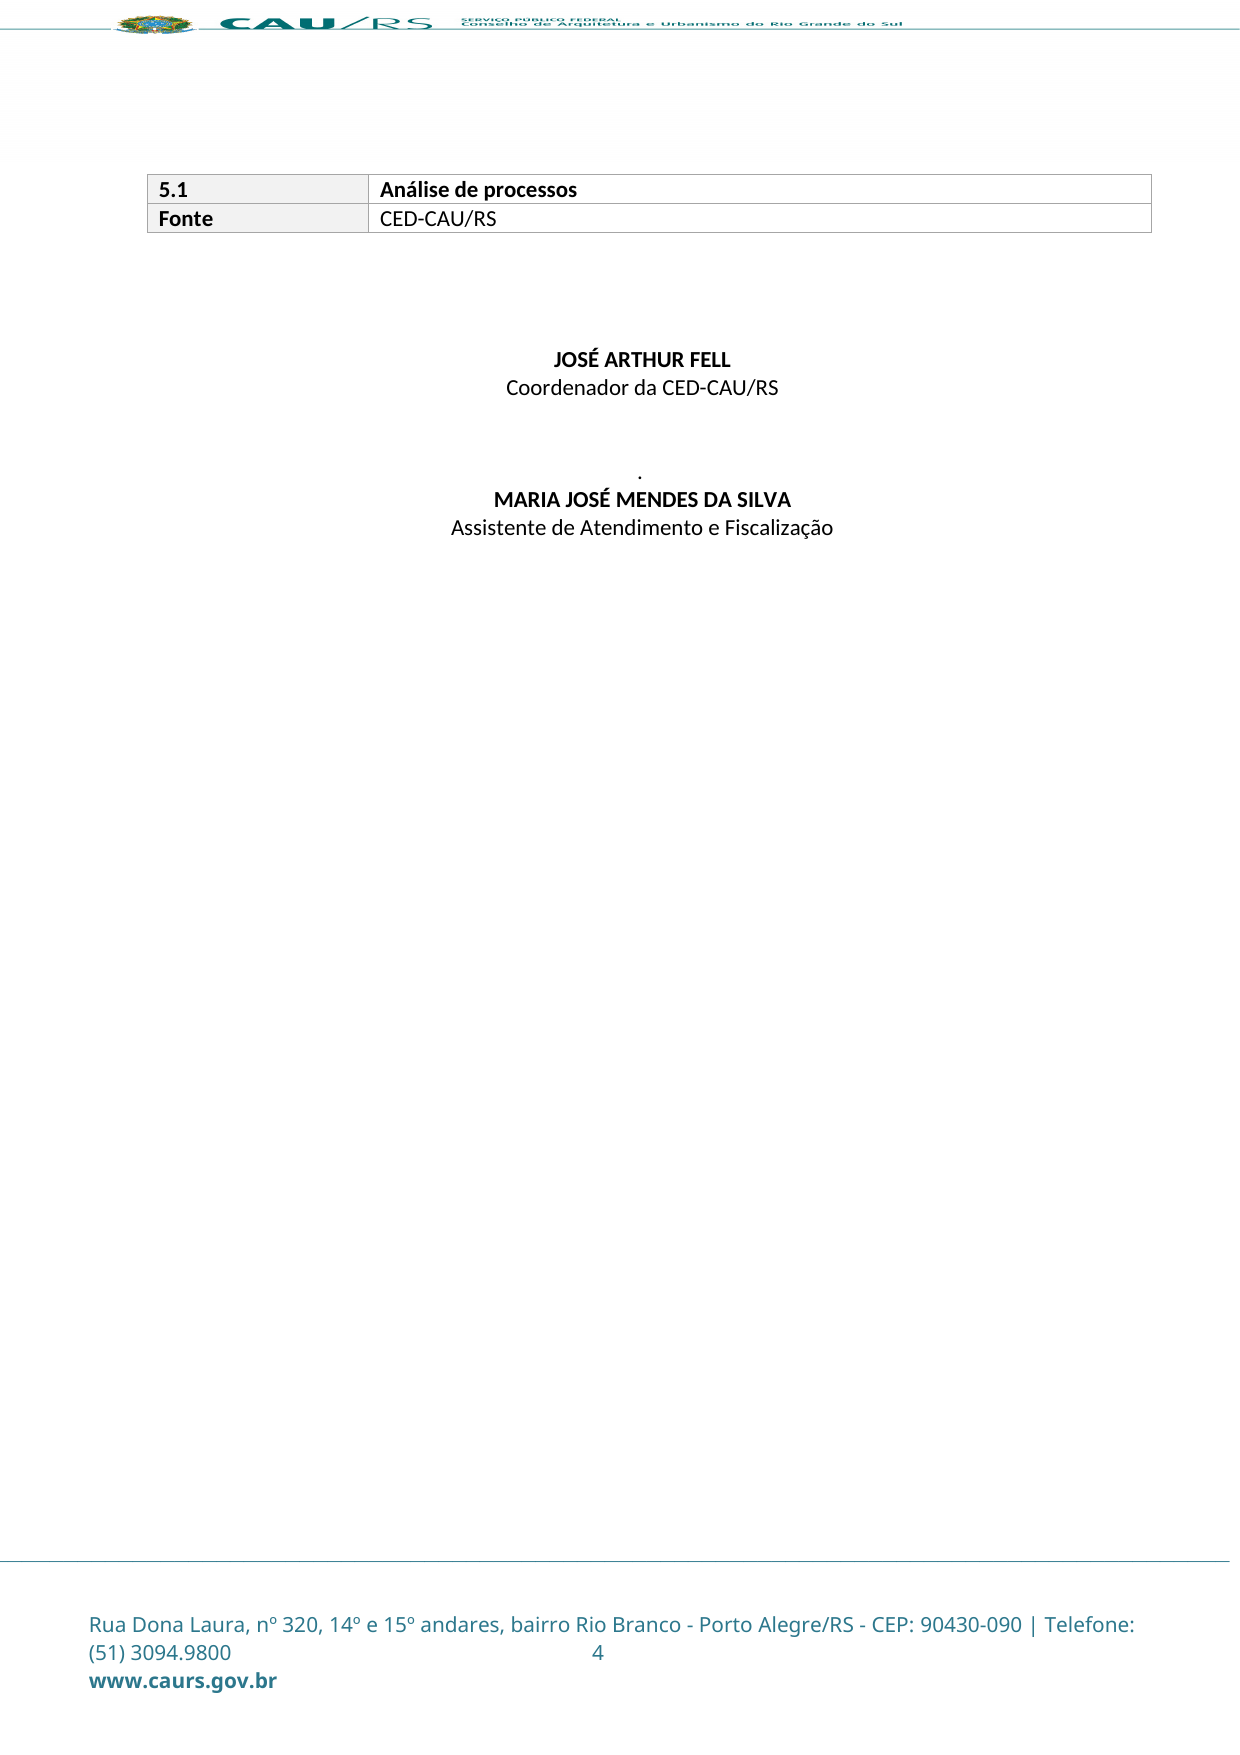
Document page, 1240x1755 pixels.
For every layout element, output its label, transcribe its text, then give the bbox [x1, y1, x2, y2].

table_cell Fonte [148, 204, 368, 232]
text MARIA JOSÉ MENDES DA SILVA [148, 485, 1137, 513]
table_cell 5.1 [148, 175, 368, 203]
text JOSÉ ARTHUR FELL [148, 345, 1137, 373]
text . [148, 457, 1137, 485]
table_cell CED-CAU/RS [369, 204, 1151, 232]
text Coordenador da CED-CAU/RS [148, 373, 1137, 401]
table_cell Análise de processos [369, 175, 1151, 203]
text Assistente de Atendimento e Fiscalização [148, 513, 1137, 541]
